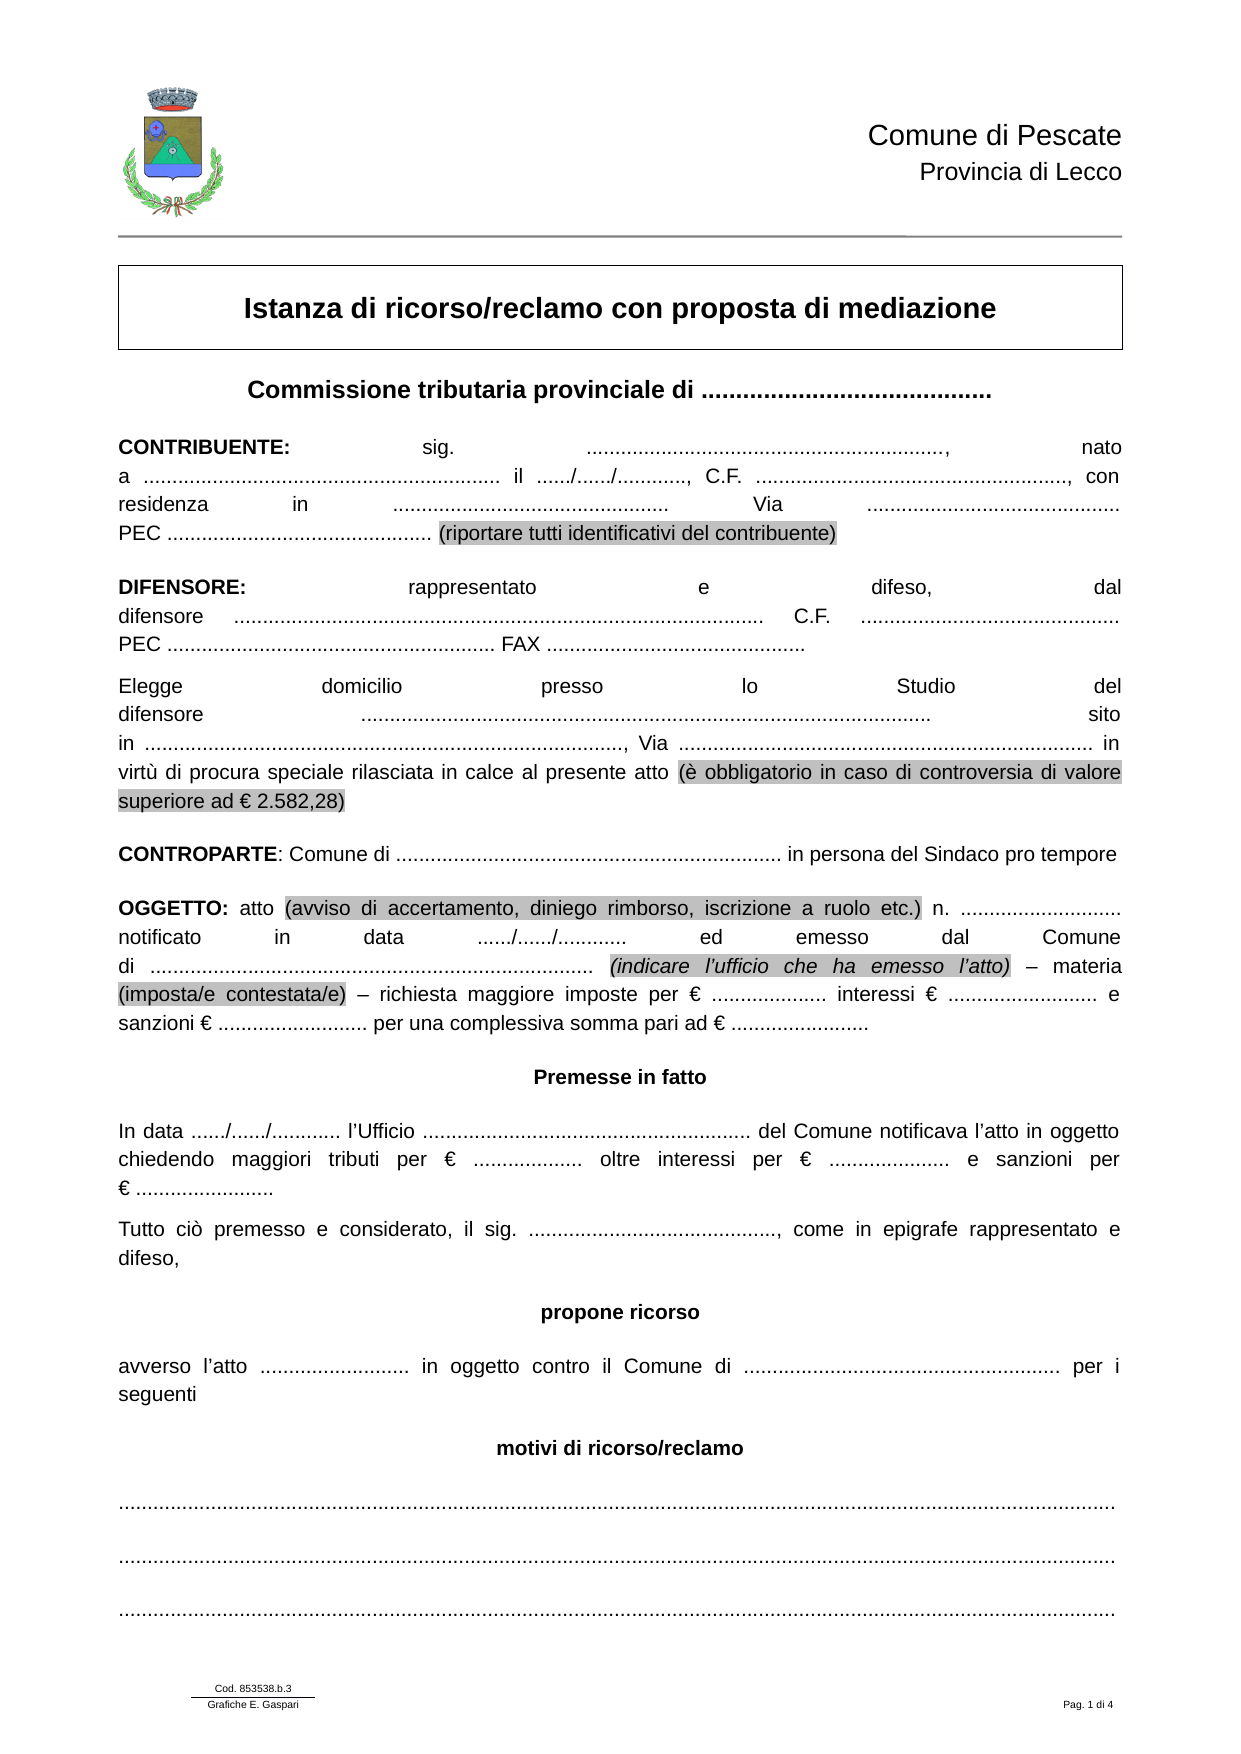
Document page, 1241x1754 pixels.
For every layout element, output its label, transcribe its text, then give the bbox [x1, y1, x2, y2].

text DIFENSORE: rappresentato e difeso, dal difensore ............................................................................................ C.F. ............................................. PEC ......................................................... FAX ............................................. [118, 575, 1122, 656]
text Provincia di Lecco [224, 157, 1122, 185]
text ............................................................................................................................................................................. [118, 1597, 1122, 1621]
text Commissione tributaria provinciale di .......................................... [118, 375, 1122, 404]
text ............................................................................................................................................................................. [118, 1543, 1122, 1567]
text Elegge domicilio presso lo Studio del difensore ................................................................................................... sito in ..................................................................................., Via ........................................................................ in virtù di procura speciale rilasciata in calce al presente atto (è obbligatorio in caso di controversia di valore superiore ad € 2.582,28) [118, 673, 1122, 812]
text Comune di Pescate [224, 118, 1122, 152]
text Tutto ciò premesso e considerato, il sig. ..........................................., come in epigrafe rappresentato e difeso, [118, 1217, 1122, 1270]
text OGGETTO: atto (avviso di accertamento, diniego rimborso, iscrizione a ruolo etc.) n. ............................ notificato in data ....../....../............ ed emesso dal Comune di ............................................................................. (indicare l’ufficio che ha emesso l’atto) – materia (imposta/e contestata/e) – richiesta maggiore imposte per € .................... interessi € .......................... e sanzioni € .......................... per una complessiva somma pari ad € ........................ [118, 896, 1122, 1035]
text avverso l’atto .......................... in oggetto contro il Comune di ....................................................... per i seguenti [118, 1353, 1122, 1406]
text In data ....../....../............ l’Ufficio ......................................................... del Comune notificava l’atto in oggetto chiedendo maggiori tributi per € ................... oltre interessi per € ..................... e sanzioni per € ........................ [118, 1118, 1122, 1200]
subtitle Premesse in fatto [118, 1065, 1122, 1089]
text motivi di ricorso/reclamo [118, 1436, 1122, 1460]
text CONTROPARTE: Comune di ................................................................... in persona del Sindaco pro tempore [118, 842, 1122, 866]
text ............................................................................................................................................................................. [118, 1490, 1122, 1514]
text propone ricorso [118, 1300, 1122, 1324]
picture [122, 87, 224, 219]
text CONTRIBUENTE: sig. .............................................................., nato a .............................................................. il ....../....../............, C.F. ......................................................, con residenza in ................................................ Via ............................................ PEC .............................................. (riportare tutti identificativi del contribuente) [118, 435, 1122, 545]
table_header Istanza di ricorso/reclamo con proposta di mediazione [119, 266, 1122, 349]
